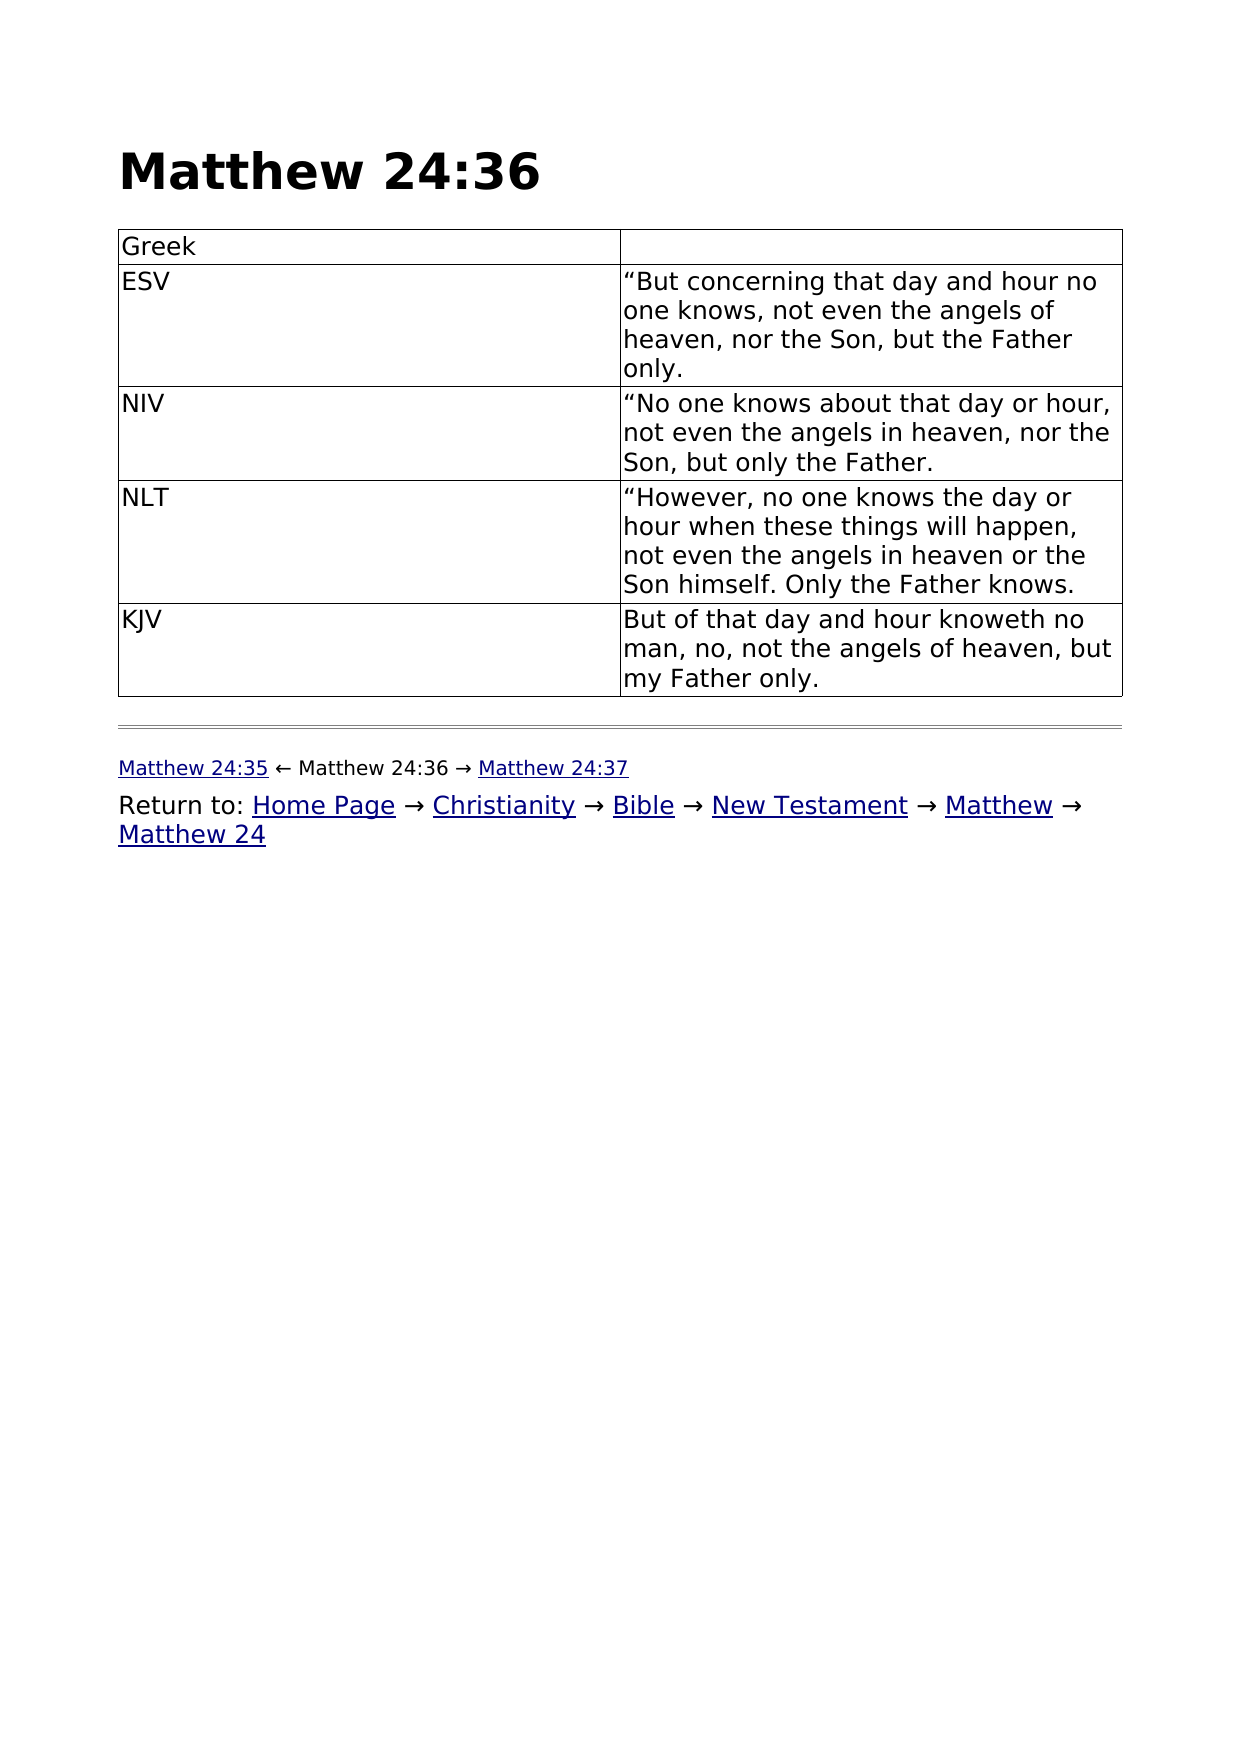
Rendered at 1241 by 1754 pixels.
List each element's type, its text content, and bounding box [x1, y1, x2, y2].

table_cell “But concerning that day and hour no one knows, not even the angels of heaven, nor the Son, but the Father only. [621, 265, 1122, 386]
subtitle Matthew 24:36 [118, 143, 1122, 201]
table_cell NIV [119, 387, 620, 480]
text Matthew 24:35 ← Matthew 24:36 → Matthew 24:37 [118, 757, 1122, 791]
table_cell But of that day and hour knoweth no man, no, not the angels of heaven, but my Father only. [621, 604, 1122, 696]
table_cell NLT [119, 481, 620, 602]
table_header Greek [119, 230, 620, 264]
table_cell ESV [119, 265, 620, 386]
table_cell “No one knows about that day or hour, not even the angels in heaven, nor the Son, but only the Father. [621, 387, 1122, 480]
text Return to: Home Page → Christianity → Bible → New Testament → Matthew → Matthew 24 [118, 791, 1122, 849]
table_cell “However, no one knows the day or hour when these things will happen, not even the angels in heaven or the Son himself. Only the Father knows. [621, 481, 1122, 602]
table_cell KJV [119, 604, 620, 696]
table_header [621, 230, 1122, 264]
